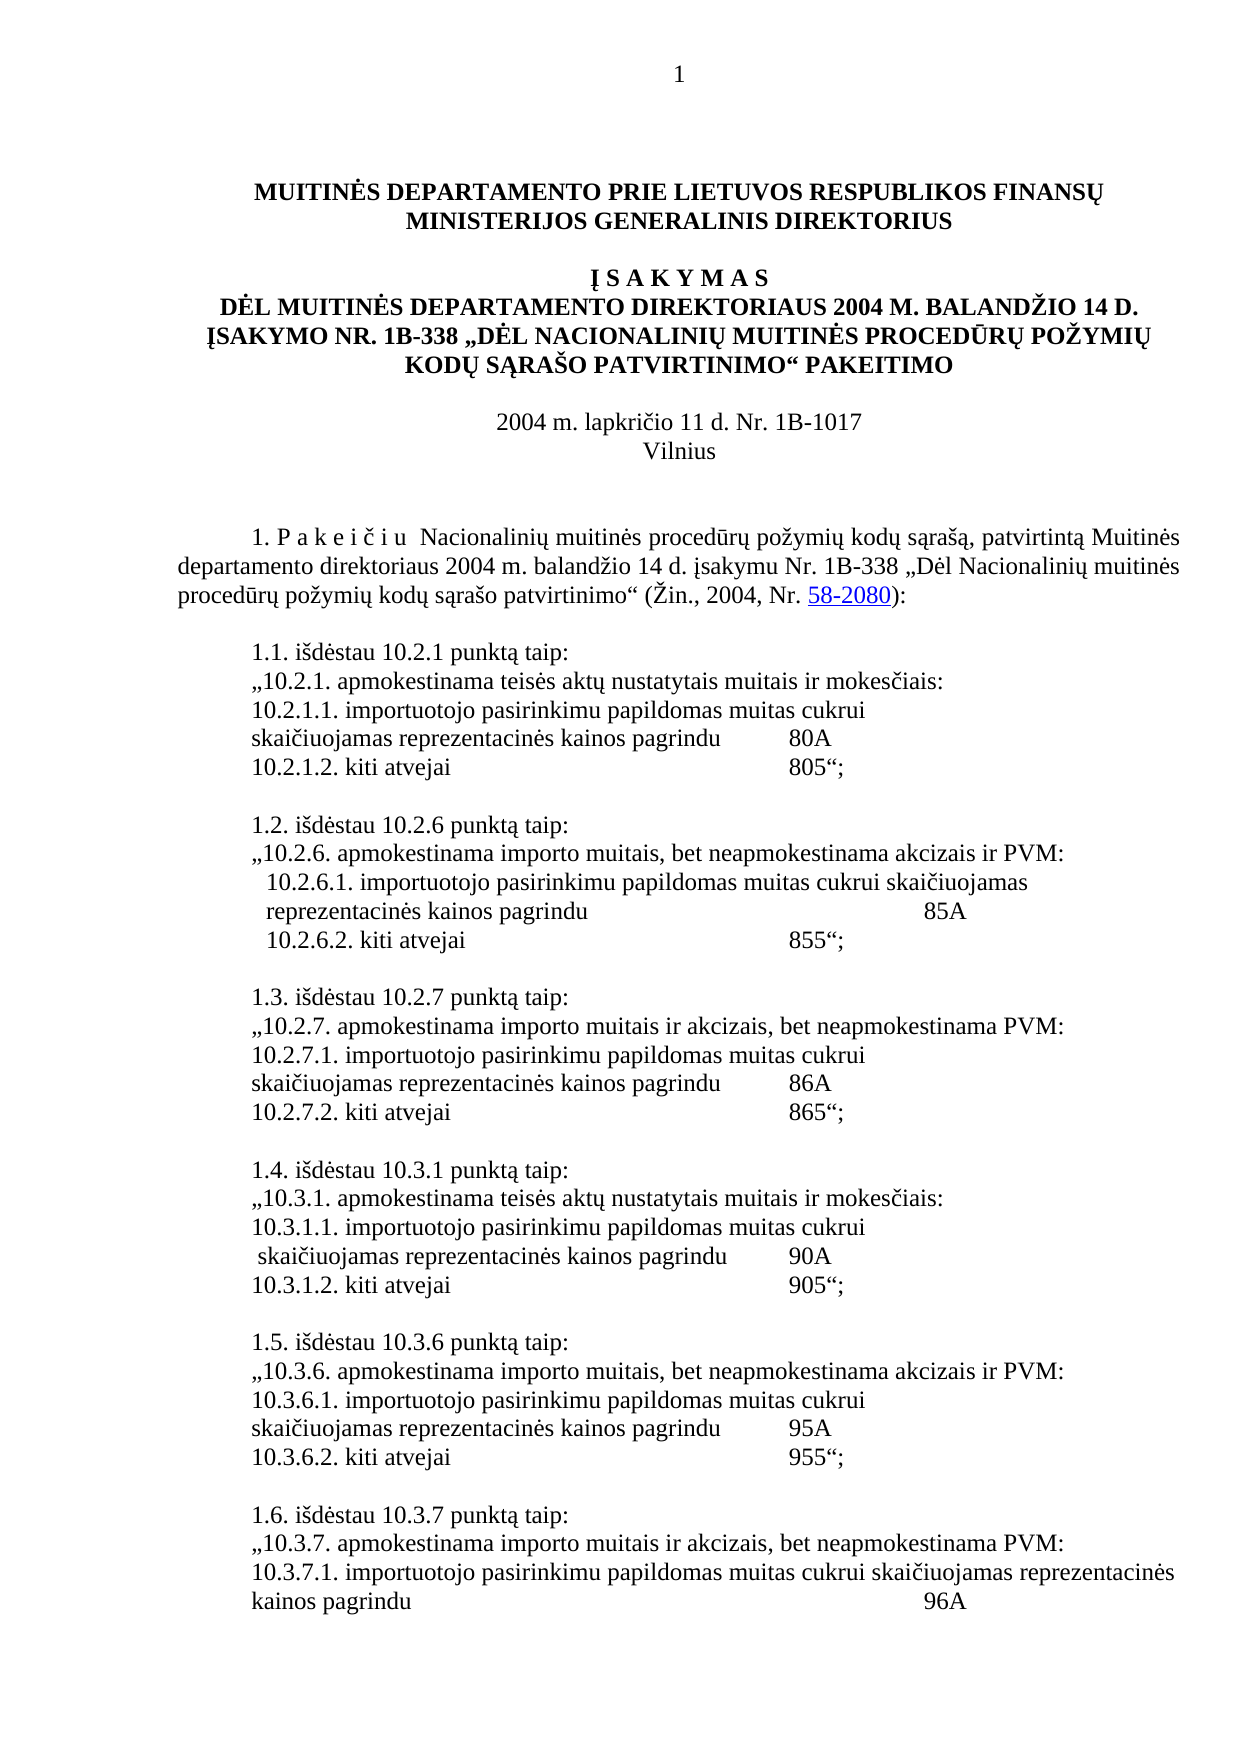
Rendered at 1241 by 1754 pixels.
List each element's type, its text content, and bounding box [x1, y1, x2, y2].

text skaičiuojamas reprezentacinės kainos pagrindu 95A [248, 1413, 1181, 1442]
text skaičiuojamas reprezentacinės kainos pagrindu 90A [248, 1241, 1181, 1270]
text skaičiuojamas reprezentacinės kainos pagrindu 80A [248, 723, 1181, 752]
text Į S A K Y M A S [177, 263, 1181, 292]
text 1.4. išdėstau 10.3.1 punktą taip: [248, 1155, 1181, 1183]
text 1.2. išdėstau 10.2.6 punktą taip: [177, 810, 1181, 838]
text 10.3.6.1. importuotojo pasirinkimu papildomas muitas cukrui [248, 1385, 1181, 1413]
text „10.2.1. apmokestinama teisės aktų nustatytais muitais ir mokesčiais: [177, 666, 1181, 695]
text DĖL MUITINĖS DEPARTAMENTO DIREKTORIAUS 2004 M. BALANDŽIO 14 D. ĮSAKYMO NR. 1B-338 „DĖL NACIONALINIŲ MUITINĖS PROCEDŪRŲ POŽYMIŲ KODŲ SĄRAŠO PATVIRTINIMO“ PAKEITIMO [177, 292, 1181, 378]
text 10.3.1.2. kiti atvejai 905“; [248, 1270, 1181, 1298]
text „10.3.1. apmokestinama teisės aktų nustatytais muitais ir mokesčiais: [248, 1183, 1181, 1212]
text 10.2.6.1. importuotojo pasirinkimu papildomas muitas cukrui skaičiuojamas [248, 867, 1181, 896]
text 1.6. išdėstau 10.3.7 punktą taip: [177, 1500, 1181, 1528]
text „10.2.6. apmokestinama importo muitais, bet neapmokestinama akcizais ir PVM: [177, 838, 1181, 867]
text Vilnius [177, 436, 1181, 465]
text 10.2.7.2. kiti atvejai 865“; [248, 1097, 1181, 1126]
text reprezentacinės kainos pagrindu 85A [248, 896, 1181, 925]
text 1.1. išdėstau 10.2.1 punktą taip: [177, 637, 1181, 666]
text „10.3.7. apmokestinama importo muitais ir akcizais, bet neapmokestinama PVM: [248, 1528, 1181, 1557]
text 10.2.1.2. kiti atvejai 805“; [248, 752, 1181, 781]
text 10.2.6.2. kiti atvejai 855“; [248, 925, 1181, 953]
text 10.3.1.1. importuotojo pasirinkimu papildomas muitas cukrui [248, 1212, 1181, 1241]
text 1. Pakeičiu Nacionalinių muitinės procedūrų požymių kodų sąrašą, patvirtintą Muitinės departamento direktoriaus 2004 m. balandžio 14 d. įsakymu Nr. 1B-338 „Dėl Nacionalinių muitinės procedūrų požymių kodų sąrašo patvirtinimo“ (Žin., 2004, Nr. 58-2080): [177, 522, 1181, 608]
text „10.3.6. apmokestinama importo muitais, bet neapmokestinama akcizais ir PVM: [248, 1356, 1181, 1385]
text 1.5. išdėstau 10.3.6 punktą taip: [248, 1327, 1181, 1356]
text MUITINĖS DEPARTAMENTO PRIE LIETUVOS RESPUBLIKOS FINANSŲ MINISTERIJOS GENERALINIS DIREKTORIUS [177, 177, 1181, 235]
text 10.3.7.1. importuotojo pasirinkimu papildomas muitas cukrui skaičiuojamas reprezentacinės [248, 1557, 1181, 1586]
text 1.3. išdėstau 10.2.7 punktą taip: [177, 982, 1181, 1011]
text 2004 m. lapkričio 11 d. Nr. 1B-1017 [177, 407, 1181, 436]
text kainos pagrindu 96A [248, 1586, 1181, 1615]
text „10.2.7. apmokestinama importo muitais ir akcizais, bet neapmokestinama PVM: [177, 1011, 1181, 1040]
text 10.2.1.1. importuotojo pasirinkimu papildomas muitas cukrui [177, 695, 1181, 723]
text skaičiuojamas reprezentacinės kainos pagrindu 86A [248, 1068, 1181, 1097]
text 10.3.6.2. kiti atvejai 955“; [248, 1442, 1181, 1471]
text 10.2.7.1. importuotojo pasirinkimu papildomas muitas cukrui [248, 1040, 1181, 1068]
